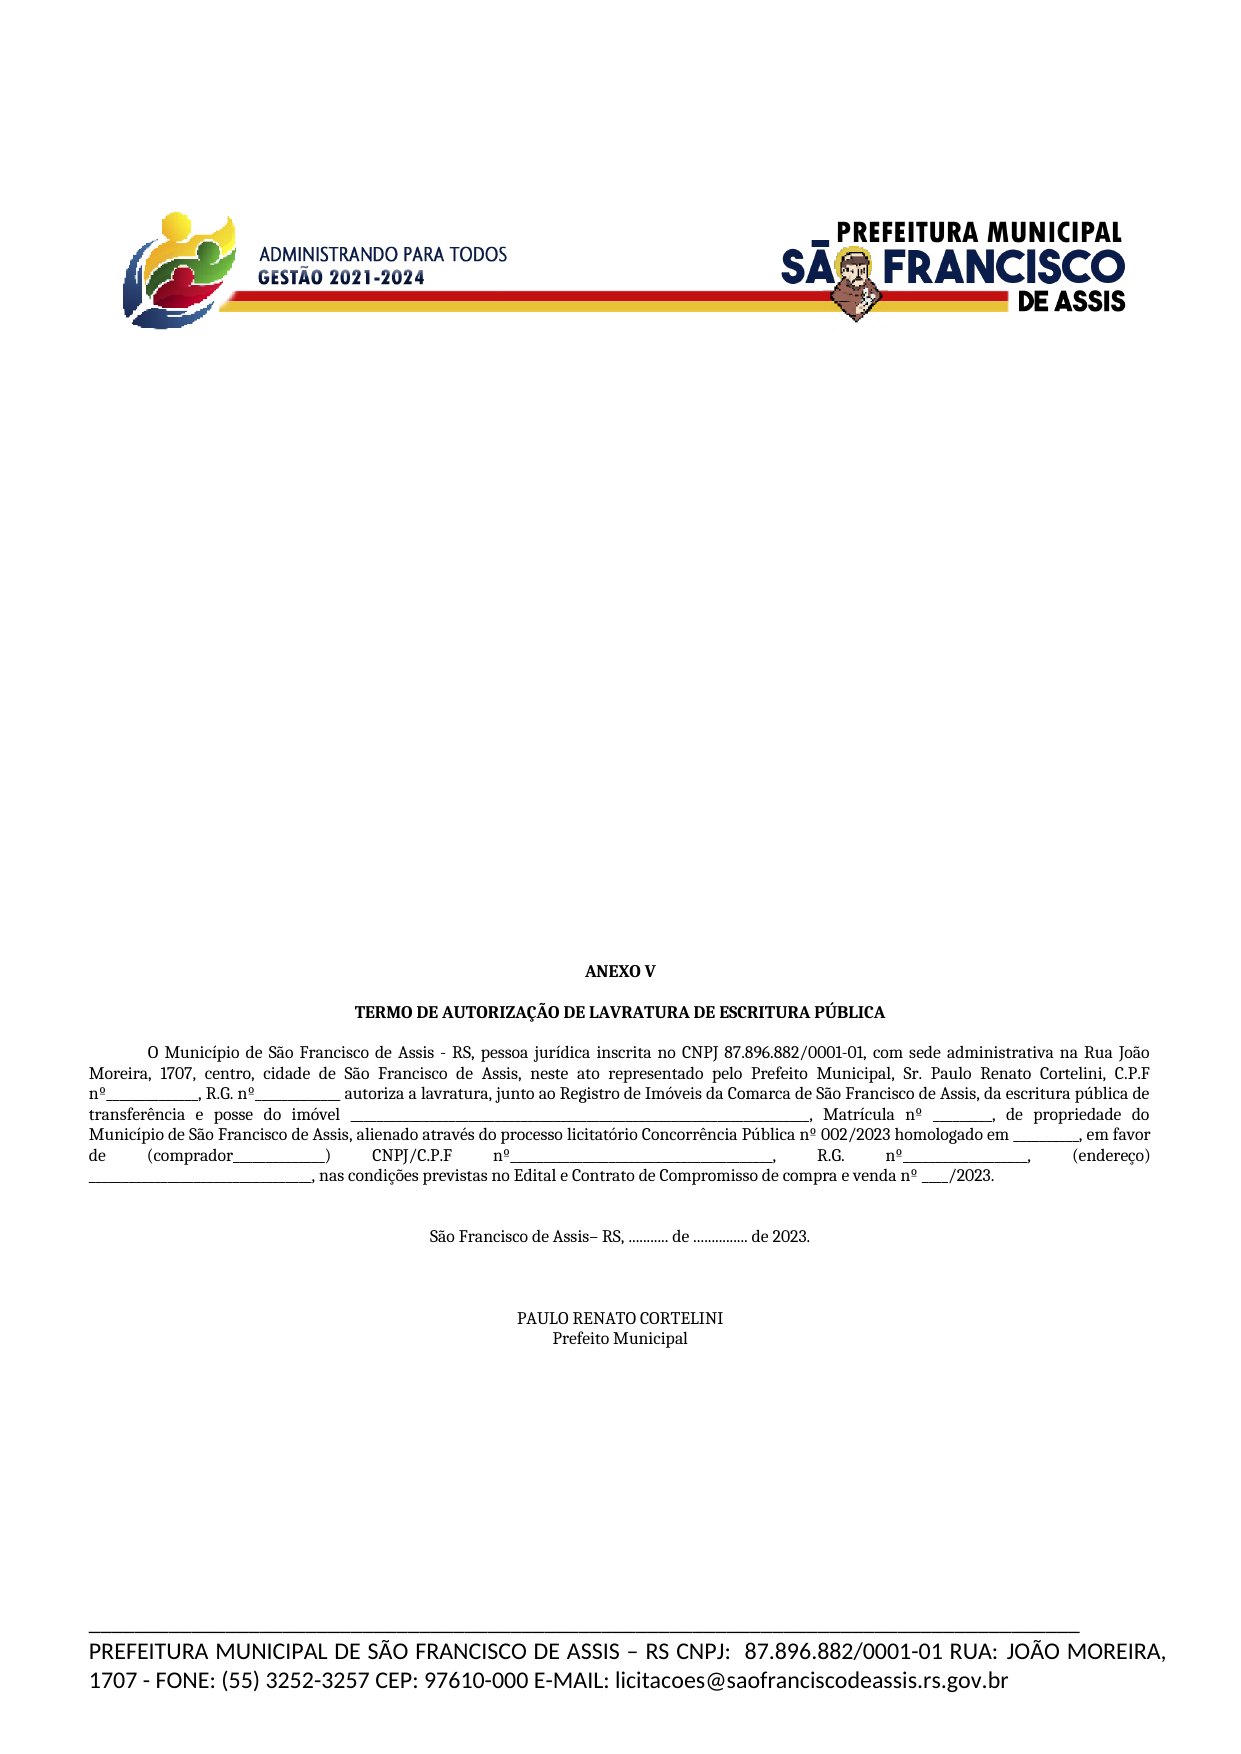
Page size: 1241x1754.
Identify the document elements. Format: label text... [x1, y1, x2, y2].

text PAULO RENATO CORTELINI [89, 1308, 1152, 1329]
text Prefeito Municipal [89, 1329, 1152, 1349]
text São Francisco de Assis– RS, ........... de ............... de 2023. [89, 1227, 1152, 1247]
text O Município de São Francisco de Assis - RS, pessoa jurídica inscrita no CNPJ 87.896.882/0001-01, com sede administrativa na Rua João Moreira, 1707, centro, cidade de São Francisco de Assis, neste ato representado pelo Prefeito Municipal, Sr. Paulo Renato Cortelini, C.P.F nº______________, R.G. nº_____________ autoriza a lavratura, junto ao Registro de Imóveis da Comarca de São Francisco de Assis, da escritura pública de transferência e posse do imóvel ______________________________________________________________________, Matrícula nº _________, de propriedade do Município de São Francisco de Assis, alienado através do processo licitatório Concorrência Pública nº 002/2023 homologado em __________, em favor de (comprador______________) CNPJ/C.P.F nº________________________________________, R.G. nº___________________, (endereço) __________________________________, nas condições previstas no Edital e Contrato de Compromisso de compra e venda nº ____/2023. [89, 1043, 1152, 1186]
text ANEXO V [89, 961, 1152, 982]
text TERMO DE AUTORIZAÇÃO DE LAVRATURA DE ESCRITURA PÚBLICA [89, 1002, 1152, 1022]
